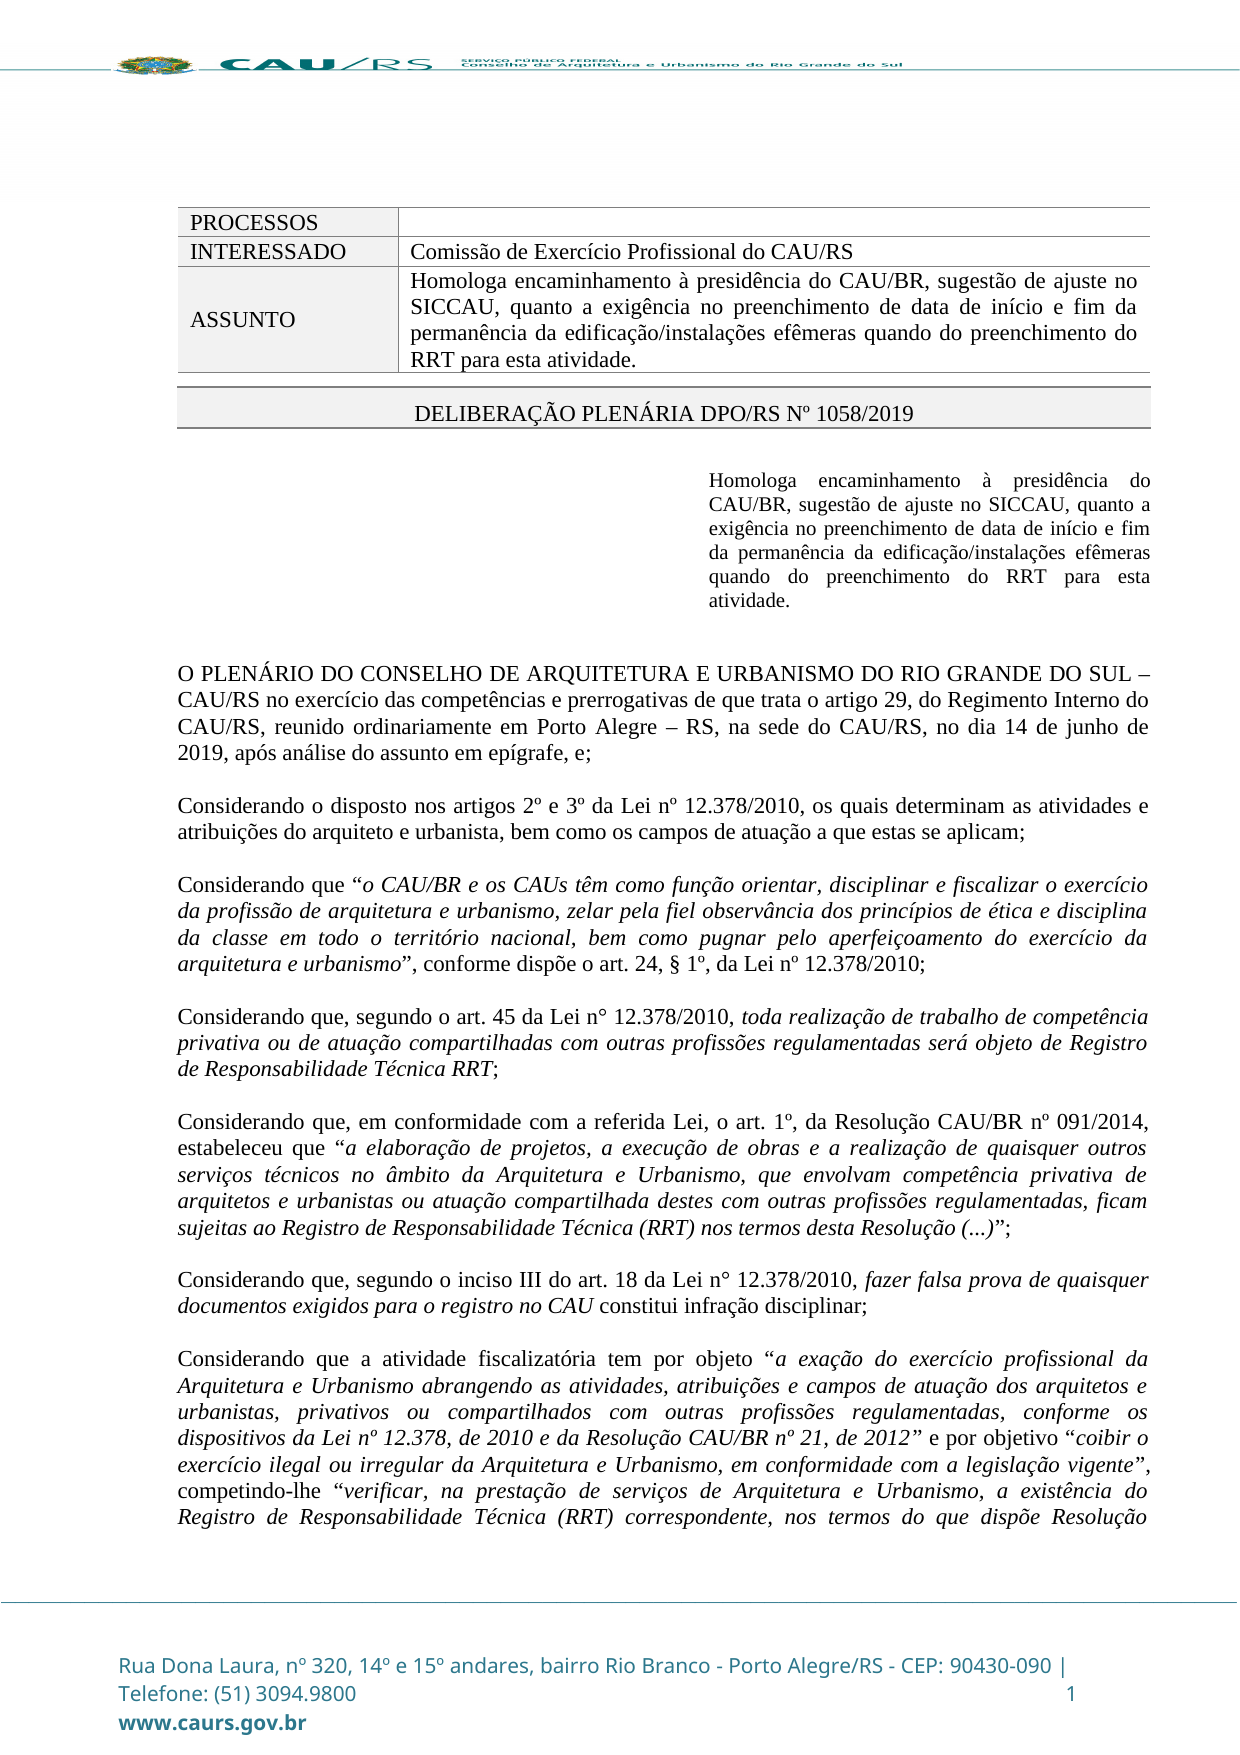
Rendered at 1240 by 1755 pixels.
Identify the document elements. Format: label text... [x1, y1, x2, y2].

table_cell Comissão de Exercício Profissional do CAU/RS [399, 237, 1150, 266]
table_header [399, 208, 1150, 236]
text Considerando o disposto nos artigos 2º e 3º da Lei nº 12.378/2010, os quais determinam as atividades e atribuições do arquiteto e urbanista, bem como os campos de atuação a que estas se aplicam; [177, 792, 1151, 844]
text O PLENÁRIO DO CONSELHO DE ARQUITETURA E URBANISMO DO RIO GRANDE DO SUL – CAU/RS no exercício das competências e prerrogativas de que trata o artigo 29, do Regimento Interno do CAU/RS, reunido ordinariamente em Porto Alegre – RS, na sede do CAU/RS, no dia 14 de junho de 2019, após análise do assunto em epígrafe, e; [177, 660, 1151, 766]
table_cell Homologa encaminhamento à presidência do CAU/BR, sugestão de ajuste no SICCAU, quanto a exigência no preenchimento de data de início e fim da permanência da edificação/instalações efêmeras quando do preenchimento do RRT para esta atividade. [399, 267, 1150, 372]
text Considerando que, em conformidade com a referida Lei, o art. 1º, da Resolução CAU/BR nº 091/2014, estabeleceu que “a elaboração de projetos, a execução de obras e a realização de quaisquer outros serviços técnicos no âmbito da Arquitetura e Urbanismo, que envolvam competência privativa de arquitetos e urbanistas ou atuação compartilhada destes com outras profissões regulamentadas, ficam sujeitas ao Registro de Responsabilidade Técnica (RRT) nos termos desta Resolução (...)”; [177, 1108, 1151, 1240]
table_header PROCESSOS [178, 208, 398, 236]
text DELIBERAÇÃO PLENÁRIA DPO/RS Nº 1058/2019 [177, 388, 1151, 427]
text Considerando que, segundo o art. 45 da Lei n° 12.378/2010, toda realização de trabalho de competência privativa ou de atuação compartilhadas com outras profissões regulamentadas será objeto de Registro de Responsabilidade Técnica RRT; [177, 1003, 1151, 1082]
text Considerando que a atividade fiscalizatória tem por objeto “a exação do exercício profissional da Arquitetura e Urbanismo abrangendo as atividades, atribuições e campos de atuação dos arquitetos e urbanistas, privativos ou compartilhados com outras profissões regulamentadas, conforme os dispositivos da Lei nº 12.378, de 2010 e da Resolução CAU/BR nº 21, de 2012” e por objetivo “coibir o exercício ilegal ou irregular da Arquitetura e Urbanismo, em conformidade com a legislação vigente”, competindo-lhe “verificar, na prestação de serviços de Arquitetura e Urbanismo, a existência do Registro de Responsabilidade Técnica (RRT) correspondente, nos termos do que dispõe Resolução [177, 1345, 1151, 1530]
text Considerando que, segundo o inciso III do art. 18 da Lei n° 12.378/2010, fazer falsa prova de quaisquer documentos exigidos para o registro no CAU constitui infração disciplinar; [177, 1266, 1151, 1319]
table_cell INTERESSADO [178, 237, 398, 266]
text Considerando que “o CAU/BR e os CAUs têm como função orientar, disciplinar e fiscalizar o exercício da profissão de arquitetura e urbanismo, zelar pela fiel observância dos princípios de ética e disciplina da classe em todo o território nacional, bem como pugnar pelo aperfeiçoamento do exercício da arquitetura e urbanismo”, conforme dispõe o art. 24, § 1º, da Lei nº 12.378/2010; [177, 871, 1151, 976]
table_cell ASSUNTO [178, 267, 398, 372]
text Homologa encaminhamento à presidência do CAU/BR, sugestão de ajuste no SICCAU, quanto a exigência no preenchimento de data de início e fim da permanência da edificação/instalações efêmeras quando do preenchimento do RRT para esta atividade. [709, 468, 1151, 612]
